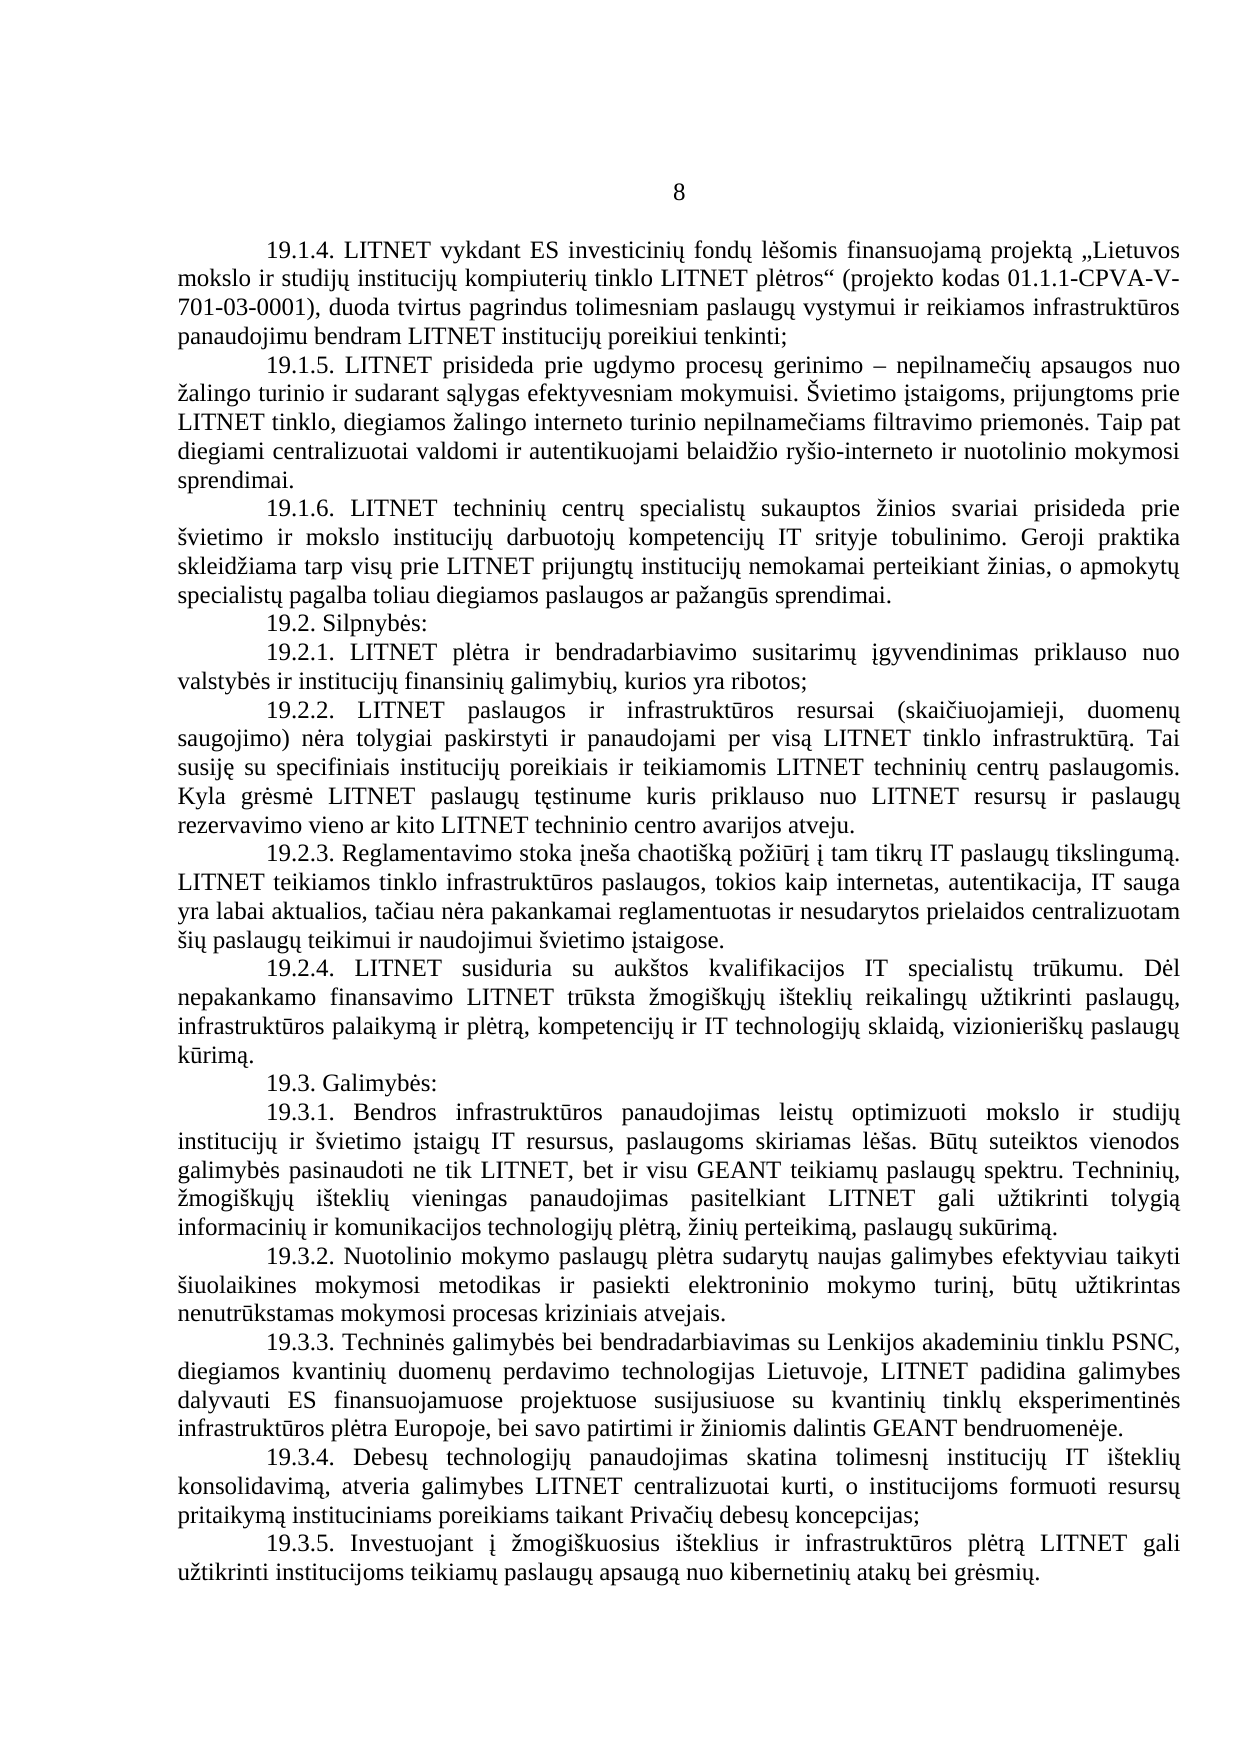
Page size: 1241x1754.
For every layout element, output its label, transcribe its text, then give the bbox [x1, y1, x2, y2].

text 19.3.3. Techninės galimybės bei bendradarbiavimas su Lenkijos akademiniu tinklu PSNC, diegiamos kvantinių duomenų perdavimo technologijas Lietuvoje, LITNET padidina galimybes dalyvauti ES finansuojamuose projektuose susijusiuose su kvantinių tinklų eksperimentinės infrastruktūros plėtra Europoje, bei savo patirtimi ir žiniomis dalintis GEANT bendruomenėje. [177, 1327, 1181, 1442]
text 19.1.6. LITNET techninių centrų specialistų sukauptos žinios svariai prisideda prie švietimo ir mokslo institucijų darbuotojų kompetencijų IT srityje tobulinimo. Geroji praktika skleidžiama tarp visų prie LITNET prijungtų institucijų nemokamai perteikiant žinias, o apmokytų specialistų pagalba toliau diegiamos paslaugos ar pažangūs sprendimai. [177, 493, 1181, 608]
text 19.1.4. LITNET vykdant ES investicinių fondų lėšomis finansuojamą projektą „Lietuvos mokslo ir studijų institucijų kompiuterių tinklo LITNET plėtros“ (projekto kodas 01.1.1-CPVA-V-701-03-0001), duoda tvirtus pagrindus tolimesniam paslaugų vystymui ir reikiamos infrastruktūros panaudojimu bendram LITNET institucijų poreikiui tenkinti; [177, 235, 1181, 350]
text 19.2.1. LITNET plėtra ir bendradarbiavimo susitarimų įgyvendinimas priklauso nuo valstybės ir institucijų finansinių galimybių, kurios yra ribotos; [177, 637, 1181, 695]
text 19.2.4. LITNET susiduria su aukštos kvalifikacijos IT specialistų trūkumu. Dėl nepakankamo finansavimo LITNET trūksta žmogiškųjų išteklių reikalingų užtikrinti paslaugų, infrastruktūros palaikymą ir plėtrą, kompetencijų ir IT technologijų sklaidą, vizionieriškų paslaugų kūrimą. [177, 953, 1181, 1068]
text 19.1.5. LITNET prisideda prie ugdymo procesų gerinimo – nepilnamečių apsaugos nuo žalingo turinio ir sudarant sąlygas efektyvesniam mokymuisi. Švietimo įstaigoms, prijungtoms prie LITNET tinklo, diegiamos žalingo interneto turinio nepilnamečiams filtravimo priemonės. Taip pat diegiami centralizuotai valdomi ir autentikuojami belaidžio ryšio-interneto ir nuotolinio mokymosi sprendimai. [177, 350, 1181, 493]
text 19.3.1. Bendros infrastruktūros panaudojimas leistų optimizuoti mokslo ir studijų institucijų ir švietimo įstaigų IT resursus, paslaugoms skiriamas lėšas. Būtų suteiktos vienodos galimybės pasinaudoti ne tik LITNET, bet ir visu GEANT teikiamų paslaugų spektru. Techninių, žmogiškųjų išteklių vieningas panaudojimas pasitelkiant LITNET gali užtikrinti tolygią informacinių ir komunikacijos technologijų plėtrą, žinių perteikimą, paslaugų sukūrimą. [177, 1097, 1181, 1241]
text 19.2.2. LITNET paslaugos ir infrastruktūros resursai (skaičiuojamieji, duomenų saugojimo) nėra tolygiai paskirstyti ir panaudojami per visą LITNET tinklo infrastruktūrą. Tai susiję su specifiniais institucijų poreikiais ir teikiamomis LITNET techninių centrų paslaugomis. Kyla grėsmė LITNET paslaugų tęstinume kuris priklauso nuo LITNET resursų ir paslaugų rezervavimo vieno ar kito LITNET techninio centro avarijos atveju. [177, 695, 1181, 838]
text 19.3. Galimybės: [177, 1068, 1181, 1097]
text 19.3.4. Debesų technologijų panaudojimas skatina tolimesnį institucijų IT išteklių konsolidavimą, atveria galimybes LITNET centralizuotai kurti, o institucijoms formuoti resursų pritaikymą instituciniams poreikiams taikant Privačių debesų koncepcijas; [177, 1442, 1181, 1528]
text 19.3.5. Investuojant į žmogiškuosius išteklius ir infrastruktūros plėtrą LITNET gali užtikrinti institucijoms teikiamų paslaugų apsaugą nuo kibernetinių atakų bei grėsmių. [177, 1528, 1181, 1586]
text 19.3.2. Nuotolinio mokymo paslaugų plėtra sudarytų naujas galimybes efektyviau taikyti šiuolaikines mokymosi metodikas ir pasiekti elektroninio mokymo turinį, būtų užtikrintas nenutrūkstamas mokymosi procesas kriziniais atvejais. [177, 1241, 1181, 1327]
text 19.2.3. Reglamentavimo stoka įneša chaotišką požiūrį į tam tikrų IT paslaugų tikslingumą. LITNET teikiamos tinklo infrastruktūros paslaugos, tokios kaip internetas, autentikacija, IT sauga yra labai aktualios, tačiau nėra pakankamai reglamentuotas ir nesudarytos prielaidos centralizuotam šių paslaugų teikimui ir naudojimui švietimo įstaigose. [177, 838, 1181, 953]
text 19.2. Silpnybės: [177, 608, 1181, 637]
